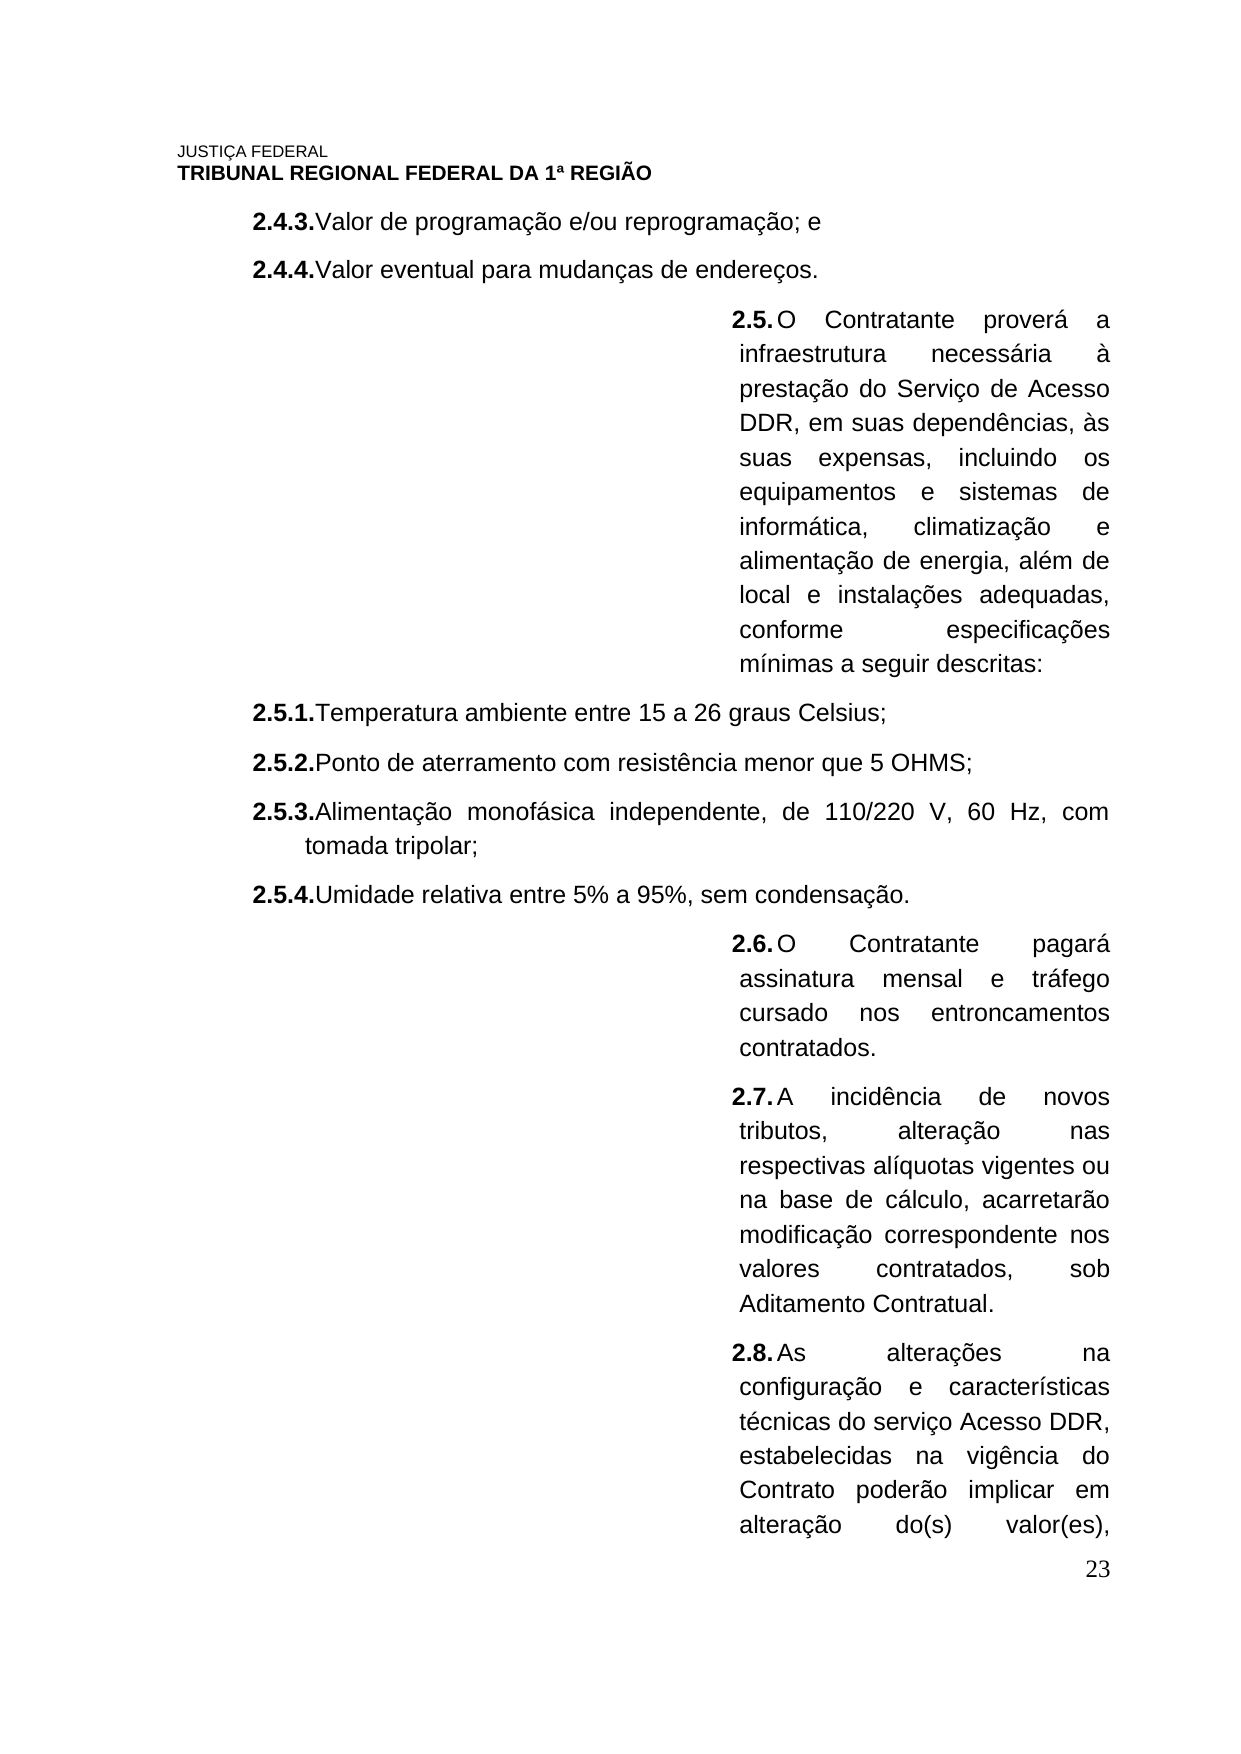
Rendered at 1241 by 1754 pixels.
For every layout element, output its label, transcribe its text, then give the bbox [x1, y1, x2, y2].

list O Contratante pagará assinatura mensal e tráfego cursado nos entroncamentos contratados. [985, 929, 1110, 1061]
list Temperatura ambiente entre 15 a 26 graus Celsius; [985, 698, 1110, 727]
list Temperatura ambiente entre 15 a 26 graus Celsius; [252, 698, 308, 727]
list Umidade relativa entre 5% a 95%, sem condensação. [985, 880, 1110, 909]
list Ponto de aterramento com resistência menor que 5 OHMS; [985, 747, 1110, 776]
list A incidência de novos tributos, alteração nas respectivas alíquotas vigentes ou na base de cálculo, acarretarão modificação correspondente nos valores contratados, sob Aditamento Contratual. [985, 1082, 1110, 1317]
list Valor de programação e/ou reprogramação; e [252, 206, 1110, 235]
list Valor eventual para mudanças de endereços. [252, 256, 1110, 284]
list As alterações na configuração e características técnicas do serviço Acesso DDR, estabelecidas na vigência do Contrato poderão implicar em alteração do(s) valor(es), [694, 1338, 1110, 1539]
list Umidade relativa entre 5% a 95%, sem condensação. [252, 880, 308, 909]
list Alimentação monofásica independente, de 110/220 V, 60 Hz, com tomada tripolar; [252, 797, 308, 860]
list Ponto de aterramento com resistência menor que 5 OHMS; [252, 747, 308, 776]
list O Contratante proverá a infraestrutura necessária à prestação do Serviço de Acesso DDR, em suas dependências, às suas expensas, incluindo os equipamentos e sistemas de informática, climatização e alimentação de energia, além de local e instalações adequadas, conforme especificações mínimas a seguir descritas: [694, 304, 1110, 678]
list Alimentação monofásica independente, de 110/220 V, 60 Hz, com tomada tripolar; [985, 797, 1110, 860]
